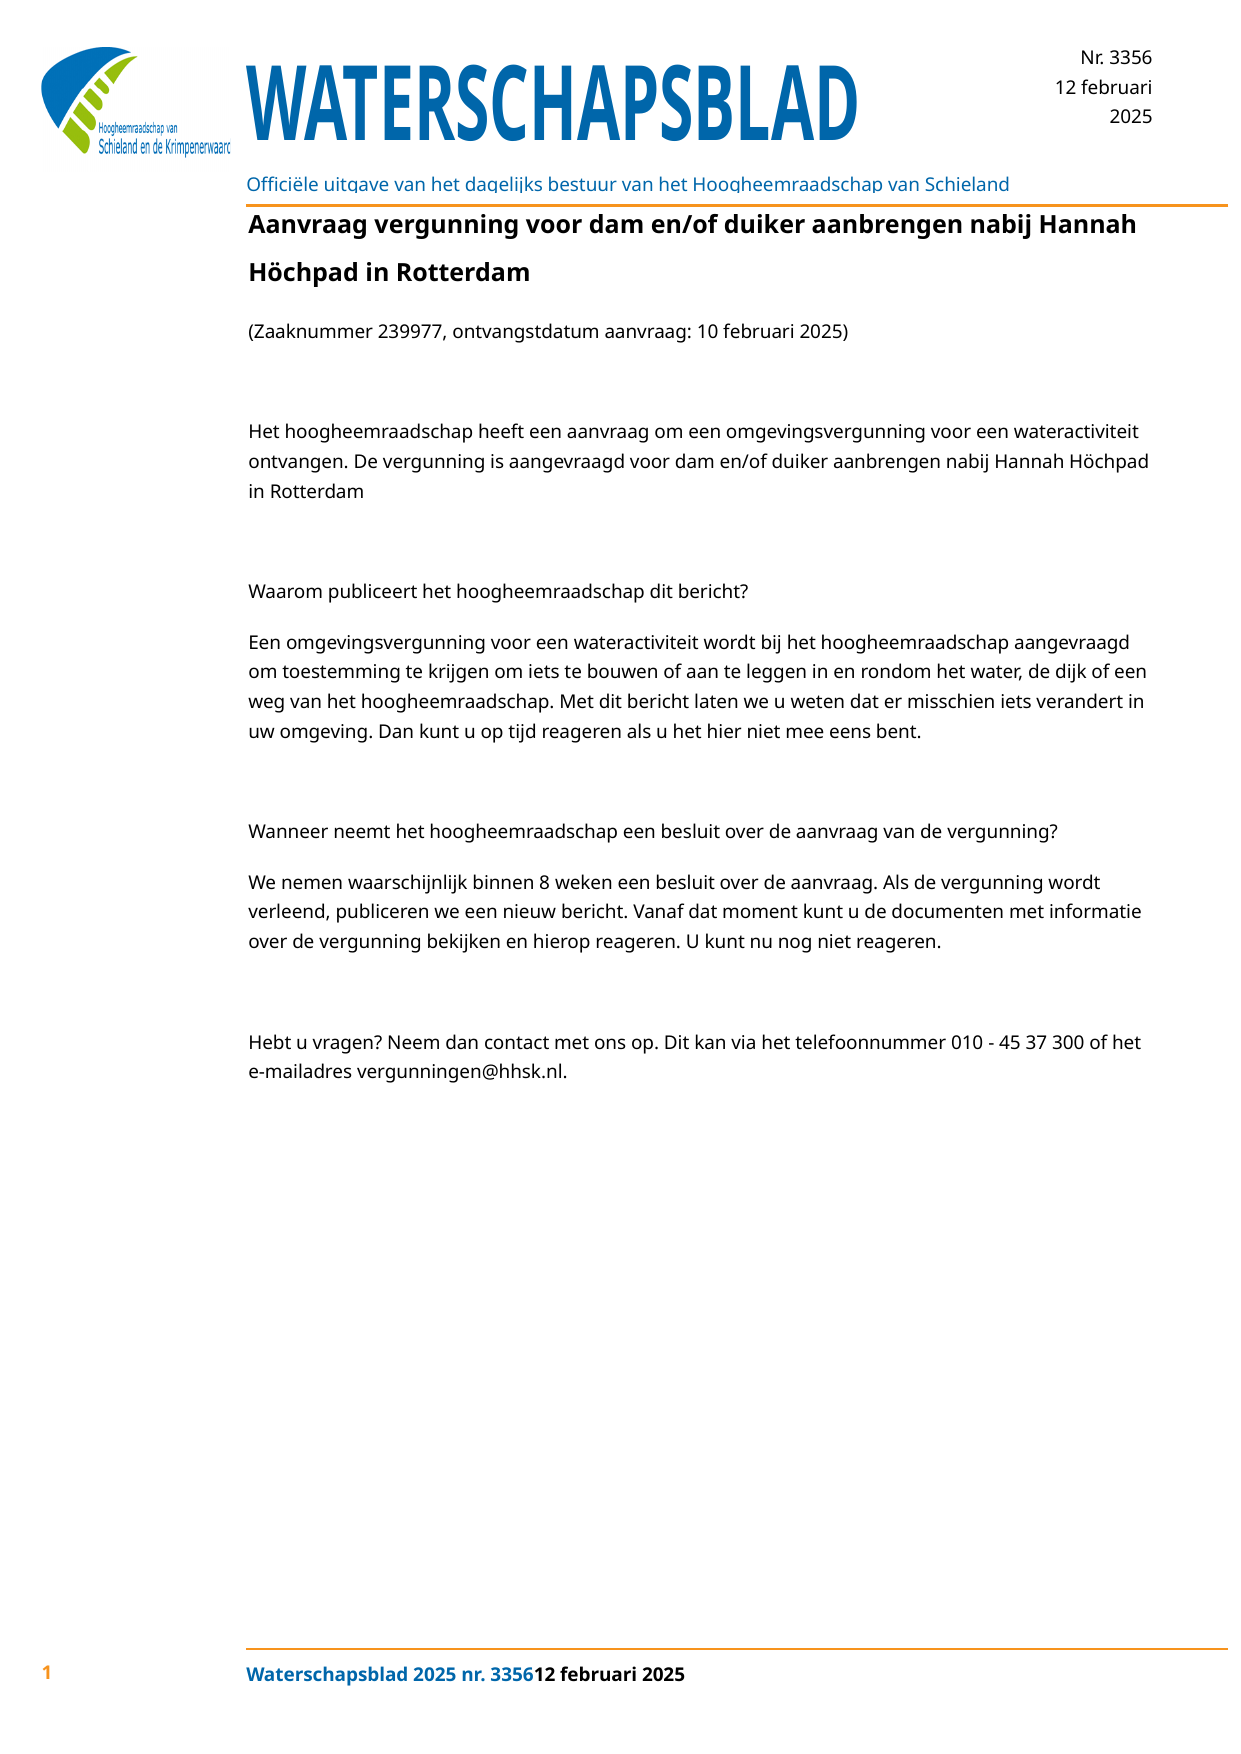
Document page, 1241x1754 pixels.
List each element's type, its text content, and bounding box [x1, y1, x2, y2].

text Wanneer neemt het hoogheemraadschap een besluit over de aanvraag van de vergunning? [248, 819, 1152, 844]
text We nemen waarschijnlijk binnen 8 weken een besluit over de aanvraag. Als de vergunning wordt verleend, publiceren we een nieuw bericht. Vanaf dat moment kunt u de documenten met informatie over de vergunning bekijken en hierop reageren. U kunt nu nog niet reageren. [248, 869, 1152, 954]
text Aanvraag vergunning voor dam en/of duiker aanbrengen nabij Hannah Höchpad in Rotterdam [248, 207, 1152, 288]
text Een omgevingsvergunning voor een wateractiviteit wordt bij het hoogheemraadschap aangevraagd om toestemming te krijgen om iets te bouwen of aan te leggen in en rondom het water, de dijk of een weg van het hoogheemraadschap. Met dit bericht laten we u weten dat er misschien iets verandert in uw omgeving. Dan kunt u op tijd reageren als u het hier niet mee eens bent. [248, 629, 1152, 744]
text Waarom publiceert het hoogheemraadschap dit bericht? [248, 579, 1152, 604]
text (Zaaknummer 239977, ontvangstdatum aanvraag: 10 februari 2025) [248, 318, 1152, 344]
text Het hoogheemraadschap heeft een aanvraag om een omgevingsvergunning voor een wateractiviteit ontvangen. De vergunning is aangevraagd voor dam en/of duiker aanbrengen nabij Hannah Höchpad in Rotterdam [248, 419, 1152, 504]
text Hebt u vragen? Neem dan contact met ons op. Dit kan via het telefoonnummer 010 - 45 37 300 of het e-mailadres vergunningen@hhsk.nl. [248, 1029, 1152, 1084]
picture [41, 47, 231, 172]
